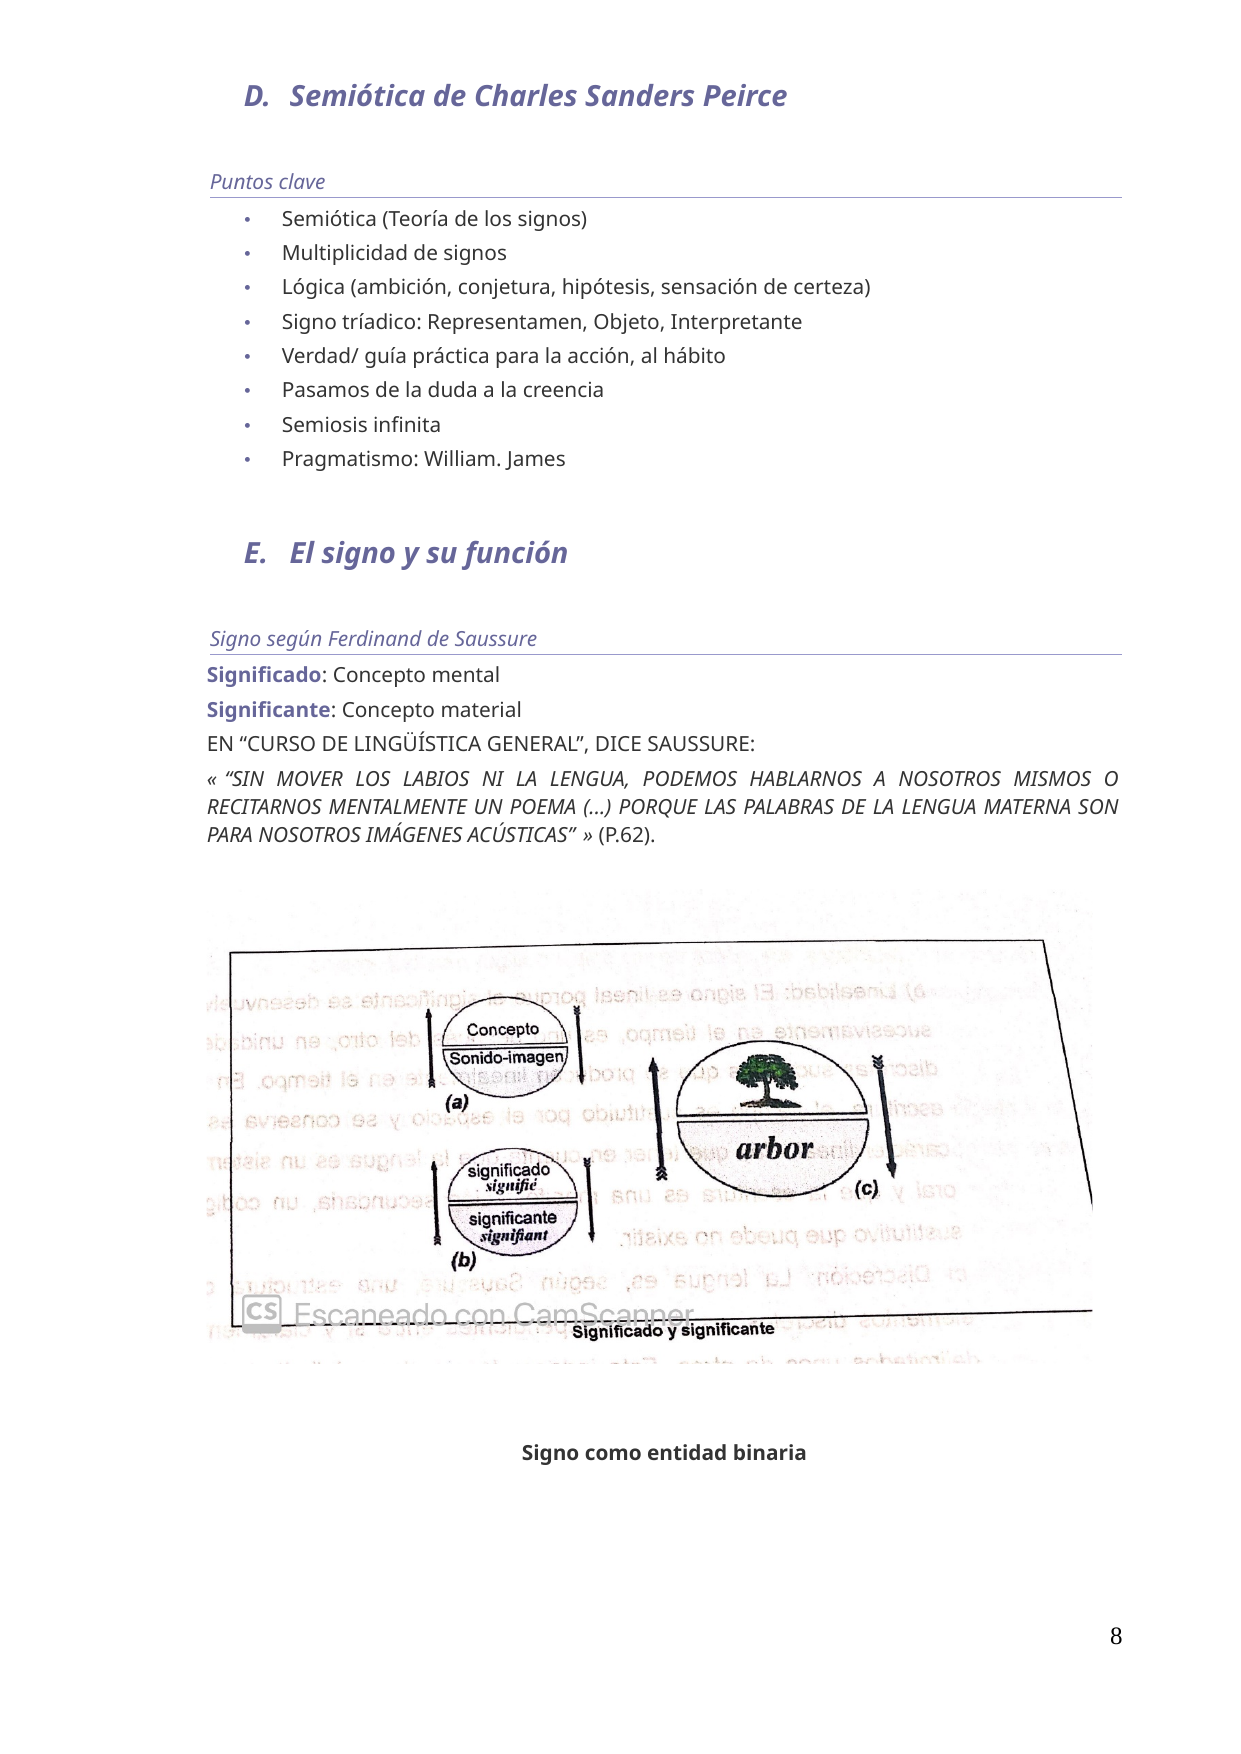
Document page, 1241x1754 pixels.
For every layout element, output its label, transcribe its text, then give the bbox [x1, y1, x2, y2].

title Signo según Ferdinand de Saussure [209, 624, 1122, 655]
title Semiótica de Charles Sanders Peirce [236, 75, 1122, 115]
text EN “CURSO DE LINGÜÍSTICA GENERAL”, DICE SAUSSURE: [207, 729, 1122, 758]
title El signo y su función [236, 532, 1122, 572]
text Signo como entidad binaria [207, 1438, 1122, 1467]
list Multiplicidad de signos [244, 238, 1122, 267]
title Puntos clave [209, 167, 1122, 198]
list Verdad/ guía práctica para la acción, al hábito [244, 341, 1122, 370]
text Significado: Concepto mental [207, 661, 1122, 689]
list Pasamos de la duda a la creencia [244, 376, 1122, 404]
list Semiosis infinita [244, 410, 1122, 438]
list Pragmatismo: William. James [244, 444, 1122, 473]
text « “SIN MOVER LOS LABIOS NI LA LENGUA, PODEMOS HABLARNOS A NOSOTROS MISMOS O RECITARNOS MENTALMENTE UN POEMA (...) PORQUE LAS PALABRAS DE LA LENGUA MATERNA SON PARA NOSOTROS IMÁGENES ACÚSTICAS” » (P.62). [207, 764, 1122, 849]
list Lógica (ambición, conjetura, hipótesis, sensación de certeza) [244, 272, 1122, 301]
list Semiótica (Teoría de los signos) [244, 204, 1122, 232]
list Signo tríadico: Representamen, Objeto, Interpretante [244, 307, 1122, 335]
text Significante: Concepto material [207, 695, 1122, 723]
